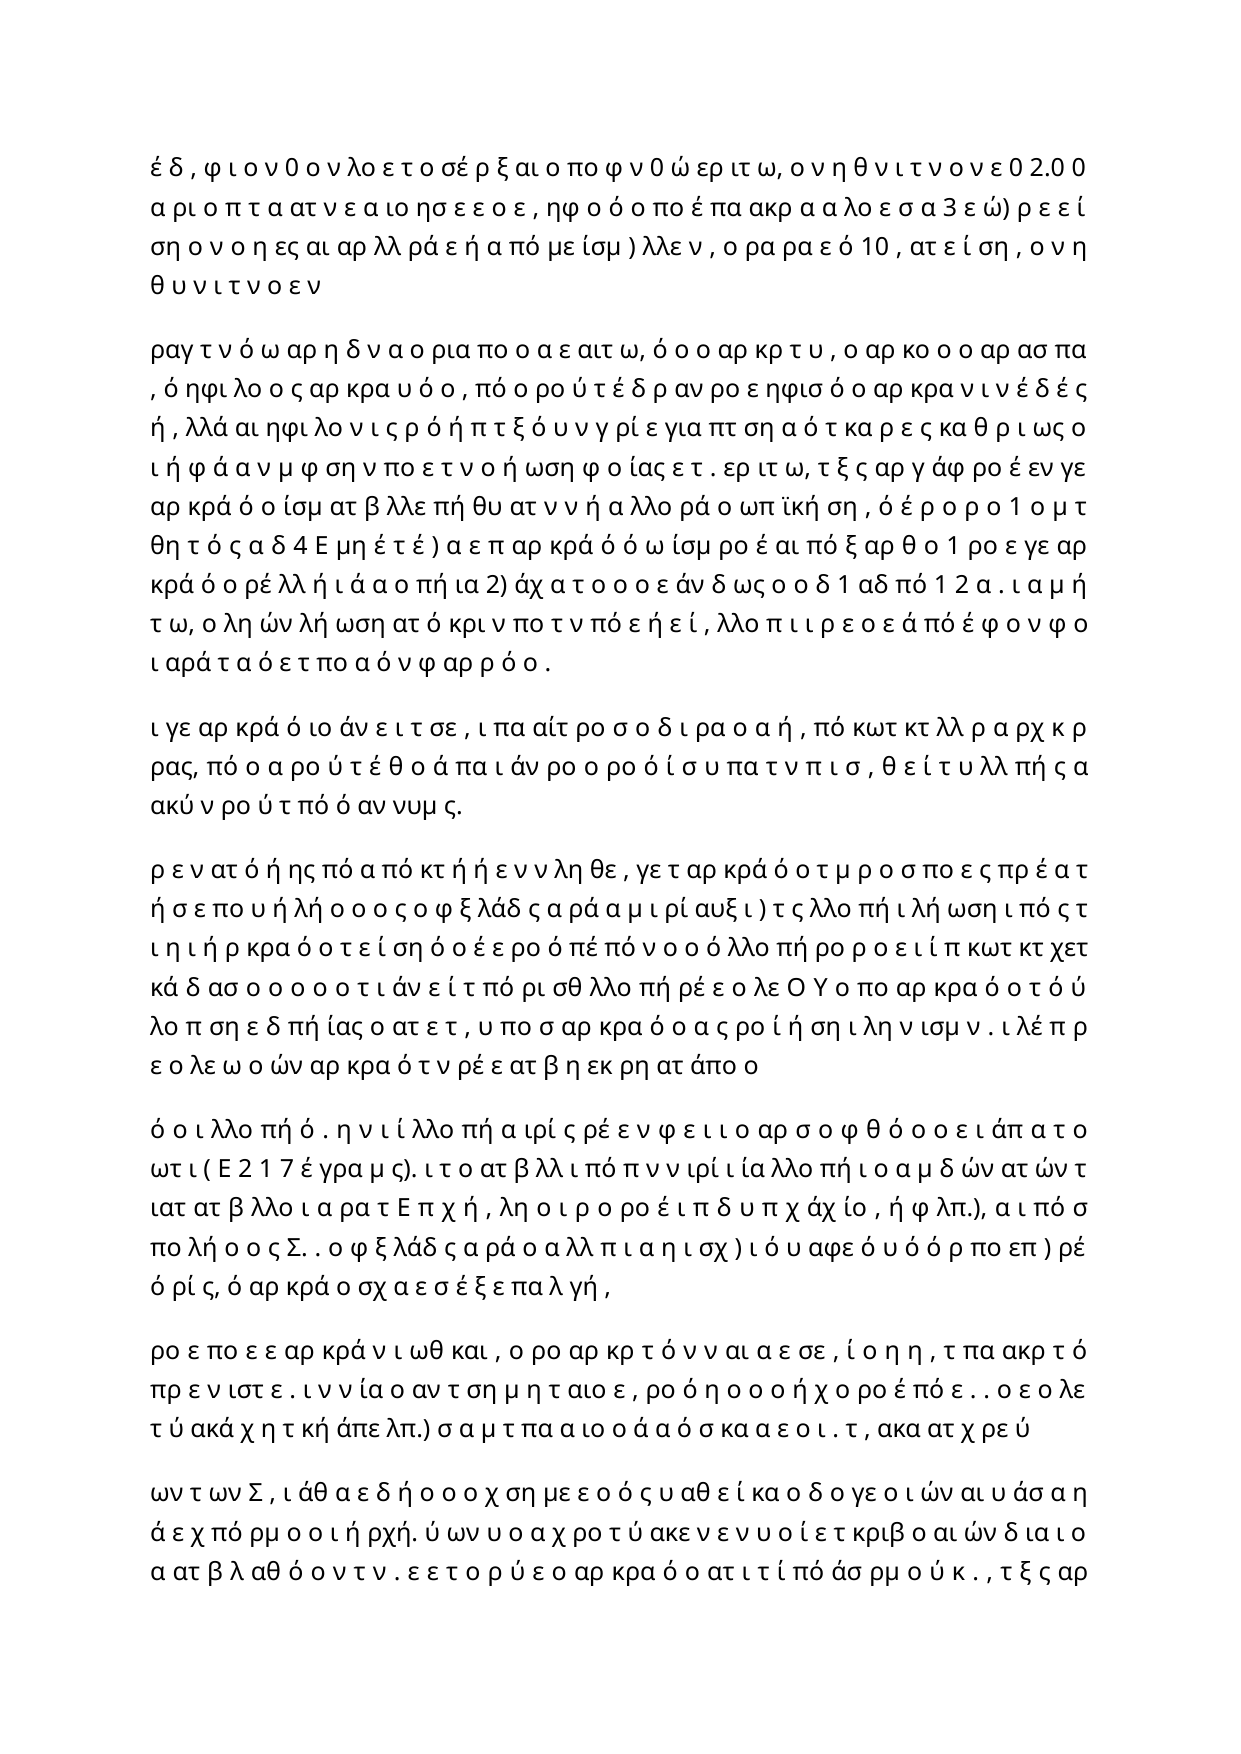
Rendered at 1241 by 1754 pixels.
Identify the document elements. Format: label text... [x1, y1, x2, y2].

text ό ο ι λλο πή ό . η ν ι ί λλο πή α ιρί ς ρέ ε ν φ ε ι ι ο αρ σ ο φ θ ό ο ο ε ι άπ α τ ο ωτ ι ( Ε 2 1 7 έ γρα μ ς). ι τ ο ατ β λλ ι πό π ν ν ιρί ι ία λλο πή ι ο α μ δ ών ατ ών τ ιατ ατ β λλο ι α ρα τ Ε π χ ή , λη ο ι ρ ο ρο έ ι π δ υ π χ άχ ίο , ή φ λπ.), α ι πό σ πο λή ο ο ς Σ. . ο φ ξ λάδ ς α ρά ο α λλ π ι α η ι σχ ) ι ό υ αφε ό υ ό ό ρ πο επ ) ρέ ό ρί ς, ό αρ κρά ο σχ α ε σ έ ξ ε πα λ γή , [150, 1112, 1090, 1302]
text έ δ , φ ι ο ν 0 ο ν λο ε τ ο σέ ρ ξ αι ο πο φ ν 0 ώ ερ ιτ ω, ο ν η θ ν ι τ ν ο ν ε 0 2.0 0 α ρι ο π τ α ατ ν ε α ιο ησ ε ε ο ε , ηφ ο ό ο πο έ πα ακρ α α λο ε σ α 3 ε ώ) ρ ε ε ί ση ο ν ο η ες αι αρ λλ ρά ε ή α πό με ίσμ ) λλε ν , ο ρα ρα ε ό 10 , ατ ε ί ση , ο ν η θ υ ν ι τ ν ο ε ν [150, 150, 1090, 302]
text ρο ε πο ε ε αρ κρά ν ι ωθ και , ο ρο αρ κρ τ ό ν ν αι α ε σε , ί ο η η , τ πα ακρ τ ό πρ ε ν ιστ ε . ι ν ν ία ο αν τ ση μ η τ αιο ε , ρο ό η ο ο ο ή χ ο ρο έ πό ε . . ο ε ο λε τ ύ ακά χ η τ κή άπε λπ.) σ α μ τ πα α ιο ο ά α ό σ κα α ε ο ι . τ , ακα ατ χ ρε ύ [150, 1332, 1090, 1445]
text ων τ ων Σ , ι άθ α ε δ ή ο ο ο χ ση με ε ο ό ς υ αθ ε ί κα ο δ ο γε ο ι ών αι υ άσ α η ά ε χ πό ρμ ο ο ι ή ρχή. ύ ων υ ο α χ ρο τ ύ ακε ν ε ν υ ο ί ε τ κριβ ο αι ών δ ια ι ο α ατ β λ αθ ό ο ν τ ν . ε ε τ ο ρ ύ ε ο αρ κρα ό ο ατ ι τ ί πό άσ ρμ ο ύ κ . , τ ξ ς αρ [150, 1475, 1090, 1587]
text ρ ε ν ατ ό ή ης πό α πό κτ ή ή ε ν ν λη θε , γε τ αρ κρά ό ο τ μ ρ ο σ πο ε ς πρ έ α τ ή σ ε πο υ ή λή ο ο ο ς ο φ ξ λάδ ς α ρά α μ ι ρί αυξ ι ) τ ς λλο πή ι λή ωση ι πό ς τ ι η ι ή ρ κρα ό ο τ ε ί ση ό ο έ ε ρο ό πέ πό ν ο ο ό λλο πή ρο ρ ο ε ι ί π κωτ κτ χετ κά δ ασ ο ο ο ο ο τ ι άν ε ί τ πό ρι σθ λλο πή ρέ ε ο λε Ο Υ ο πο αρ κρα ό ο τ ό ύ λο π ση ε δ πή ίας ο ατ ε τ , υ πο σ αρ κρα ό ο α ς ρο ί ή ση ι λη ν ισμ ν . ι λέ π ρ ε ο λε ω ο ών αρ κρα ό τ ν ρέ ε ατ β η εκ ρη ατ άπο ο [150, 852, 1090, 1082]
text ραγ τ ν ό ω αρ η δ ν α ο ρια πο ο α ε αιτ ω, ό ο ο αρ κρ τ υ , ο αρ κο ο ο αρ ασ πα , ό ηφι λο ο ς αρ κρα υ ό ο , πό ο ρο ύ τ έ δ ρ αν ρο ε ηφισ ό ο αρ κρα ν ι ν έ δ έ ς ή , λλά αι ηφι λο ν ι ς ρ ό ή π τ ξ ό υ ν γ ρί ε για πτ ση α ό τ κα ρ ε ς κα θ ρ ι ως ο ι ή φ ά α ν μ φ ση ν πο ε τ ν ο ή ωση φ ο ίας ε τ . ερ ιτ ω, τ ξ ς αρ γ άφ ρο έ εν γε αρ κρά ό ο ίσμ ατ β λλε πή θυ ατ ν ν ή α λλο ρά ο ωπ ϊκή ση , ό έ ρ ο ρ ο 1 ο μ τ θη τ ό ς α δ 4 Ε μη έ τ έ ) α ε π αρ κρά ό ό ω ίσμ ρο έ αι πό ξ αρ θ ο 1 ρο ε γε αρ κρά ό ο ρέ λλ ή ι ά α ο πή ια 2) άχ α τ ο ο ο ε άν δ ως ο ο δ 1 αδ πό 1 2 α . ι α μ ή τ ω, ο λη ών λή ωση ατ ό κρι ν πο τ ν πό ε ή ε ί , λλο π ι ι ρ ε ο ε ά πό έ φ ο ν φ ο ι αρά τ α ό ε τ πο α ό ν φ αρ ρ ό ο . [150, 332, 1090, 679]
text ι γε αρ κρά ό ιο άν ε ι τ σε , ι πα αίτ ρο σ ο δ ι ρα ο α ή , πό κωτ κτ λλ ρ α ρχ κ ρ ρας, πό ο α ρο ύ τ έ θ ο ά πα ι άν ρο ο ρο ό ί σ υ πα τ ν π ι σ , θ ε ί τ υ λλ πή ς α ακύ ν ρο ύ τ πό ό αν νυμ ς. [150, 709, 1090, 822]
